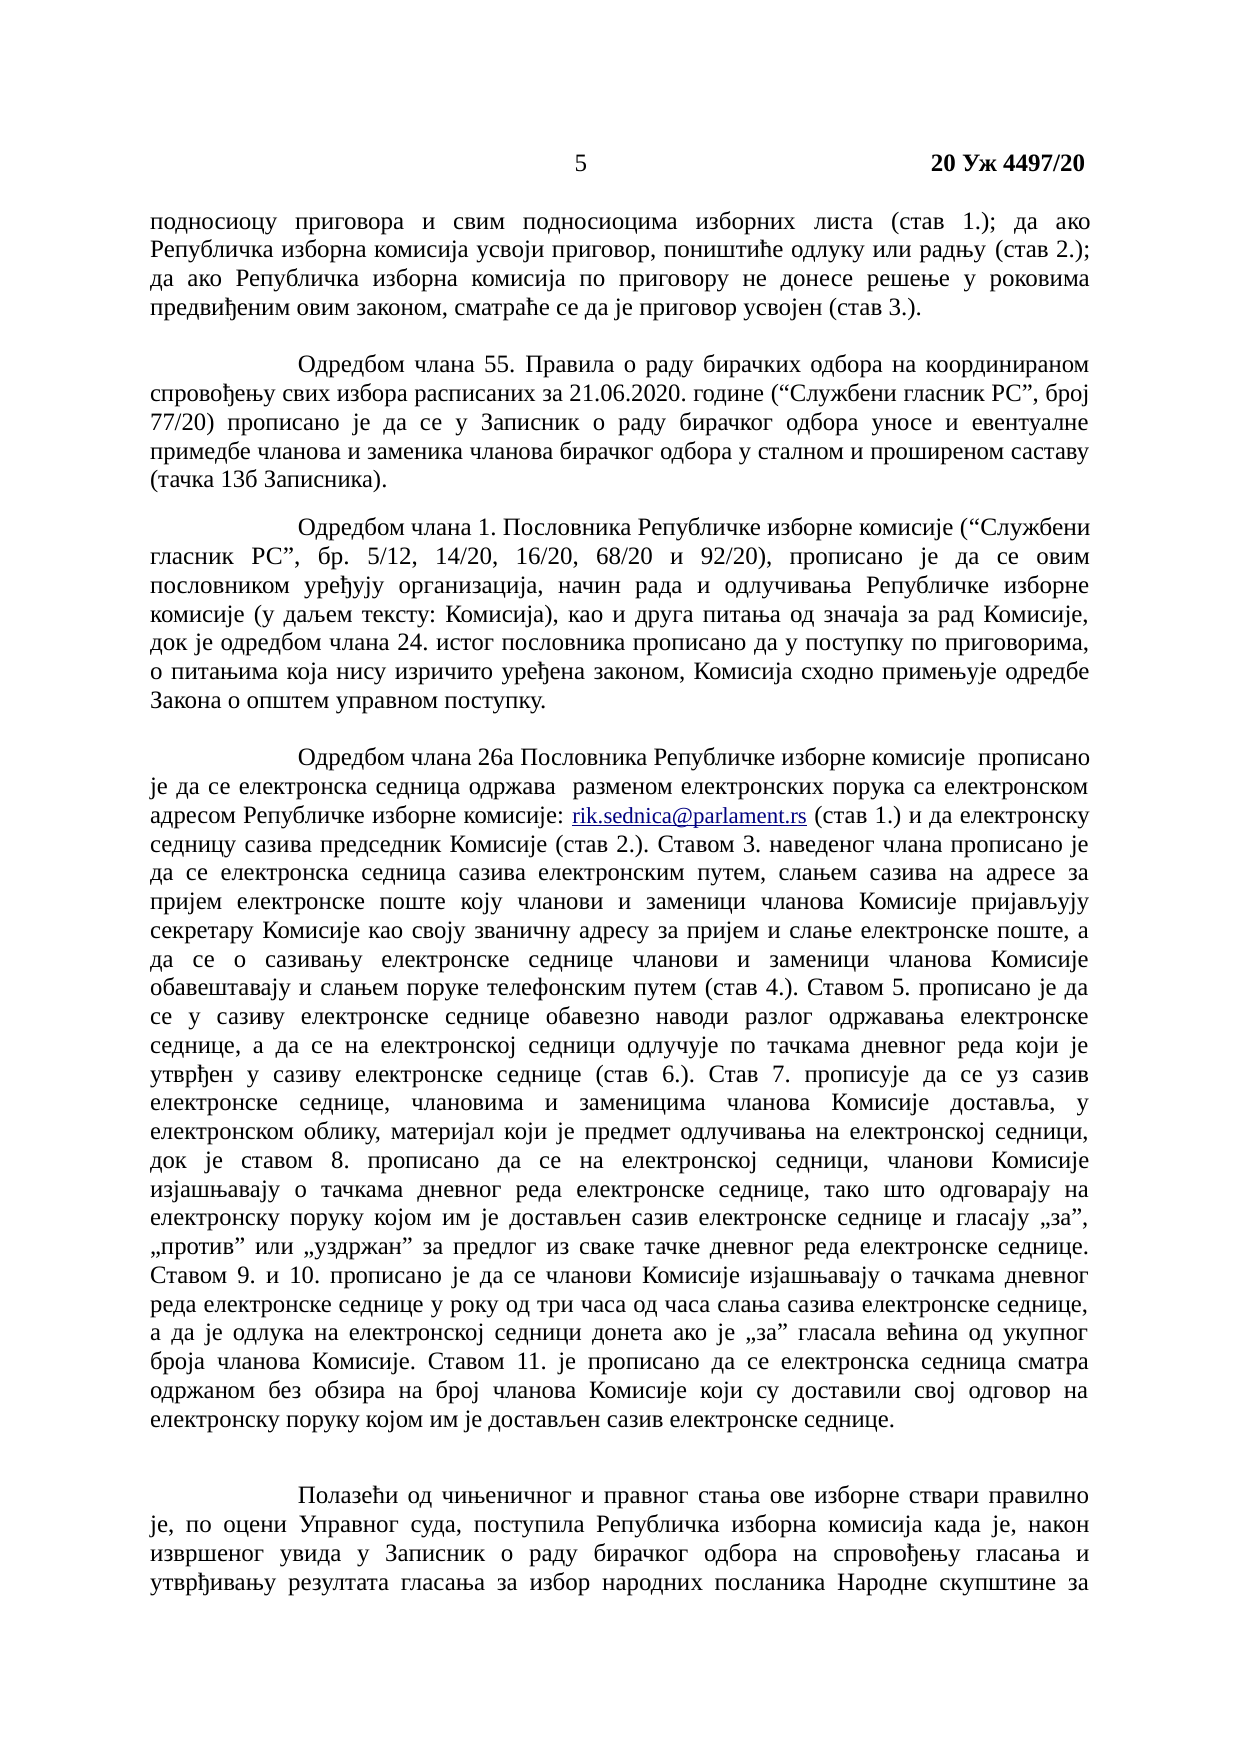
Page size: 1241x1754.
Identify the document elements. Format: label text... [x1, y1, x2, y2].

text Одредбом члана 1. Пословника Републичке изборне комисије (“Службени гласник РС”, бр. 5/12, 14/20, 16/20, 68/20 и 92/20), прописано је да се овим пословником уређују организација, начин рада и одлучивања Републичке изборне комисије (у даљем тексту: Комисија), као и друга питања од значаја за рад Комисије, док је одредбом члана 24. истог пословника прописано да у поступку по приговорима, о питањима која нису изричито уређена законом, Комисија сходно примењује одредбе Закона о општем управном поступку. [150, 512, 1090, 714]
text Одредбом члана 26а Пословника Републичке изборне комисије прописано је да се електронска седница одржава разменом електронских порука са електронском адресом Републичке изборне комисије: rik.sednica@parlament.rs (став 1.) и да електронску седницу сазива председник Комисије (став 2.). Ставом 3. наведеног члана прописано је да се електронска седница сазива електронским путем, слањем сазива на адресе за пријем електронске поште коју чланови и заменици чланова Комисије пријављују секретару Комисије као своју званичну адресу за пријем и слање електронске поште, а да се о сазивању електронске седнице чланови и заменици чланова Комисије обавештавају и слањем поруке телефонским путем (став 4.). Ставом 5. прописано је да се у сазиву електронске седнице обавезно наводи разлог одржавања електронске седнице, а да се на електронској седници одлучује по тачкама дневног реда који је утврђен у сазиву електронске седнице (став 6.). Став 7. прописује да се уз сазив електронске седнице, члановима и заменицима чланова Комисије доставља, у електронском облику, материјал који је предмет одлучивања на електронској седници, док је ставом 8. прописано да се на електронској седници, чланови Комисије изјашњавају о тачкама дневног реда електронске седнице, тако што одговарају на електронску поруку којом им је достављен сазив електронске седнице и гласају „за”, „против” или „уздржан” за предлог из сваке тачке дневног реда електронске седнице. Ставом 9. и 10. прописано је да се чланови Комисије изјашњавају о тачкама дневног реда електронске седнице у року од три часа од часа слања сазива електронске седнице, а да је одлука на електронској седници донета ако је „за” гласала већина од укупног броја чланова Комисије. Ставом 11. је прописано да се електронска седница сматра одржаном без обзира на број чланова Комисије који су доставили свој одговор на електронску поруку којом им је достављен сазив електронске седнице. [150, 742, 1090, 1432]
text Полазећи од чињеничног и правног стања ове изборне ствари правилно је, по оцени Управног суда, поступила Републичка изборна комисија када је, након извршеног увида у Записник о раду бирачког одбора на спровођењу гласања и утврђивању резултата гласања за избор народних посланика Народне скупштине за [150, 1480, 1090, 1595]
text подносиоцу приговора и свим подносиоцима изборних листа (став 1.); да ако Републичка изборна комисија усвоји приговор, поништиће одлуку или радњу (став 2.); да ако Републичка изборна комисија по приговору не донесе решење у роковима предвиђеним овим законом, сматраће се да је приговор усвојен (став 3.). [150, 206, 1090, 321]
text Одредбом члана 55. Правила о раду бирачких одбора на координираном спровођењу свих избора расписаних за 21.06.2020. године (“Службени гласник РС”, број 77/20) прописано је да се у Записник о раду бирачког одбора уносе и евентуалне примедбе чланова и заменика чланова бирачког одбора у сталном и проширеном саставу (тачка 13б Записника). [150, 349, 1090, 493]
